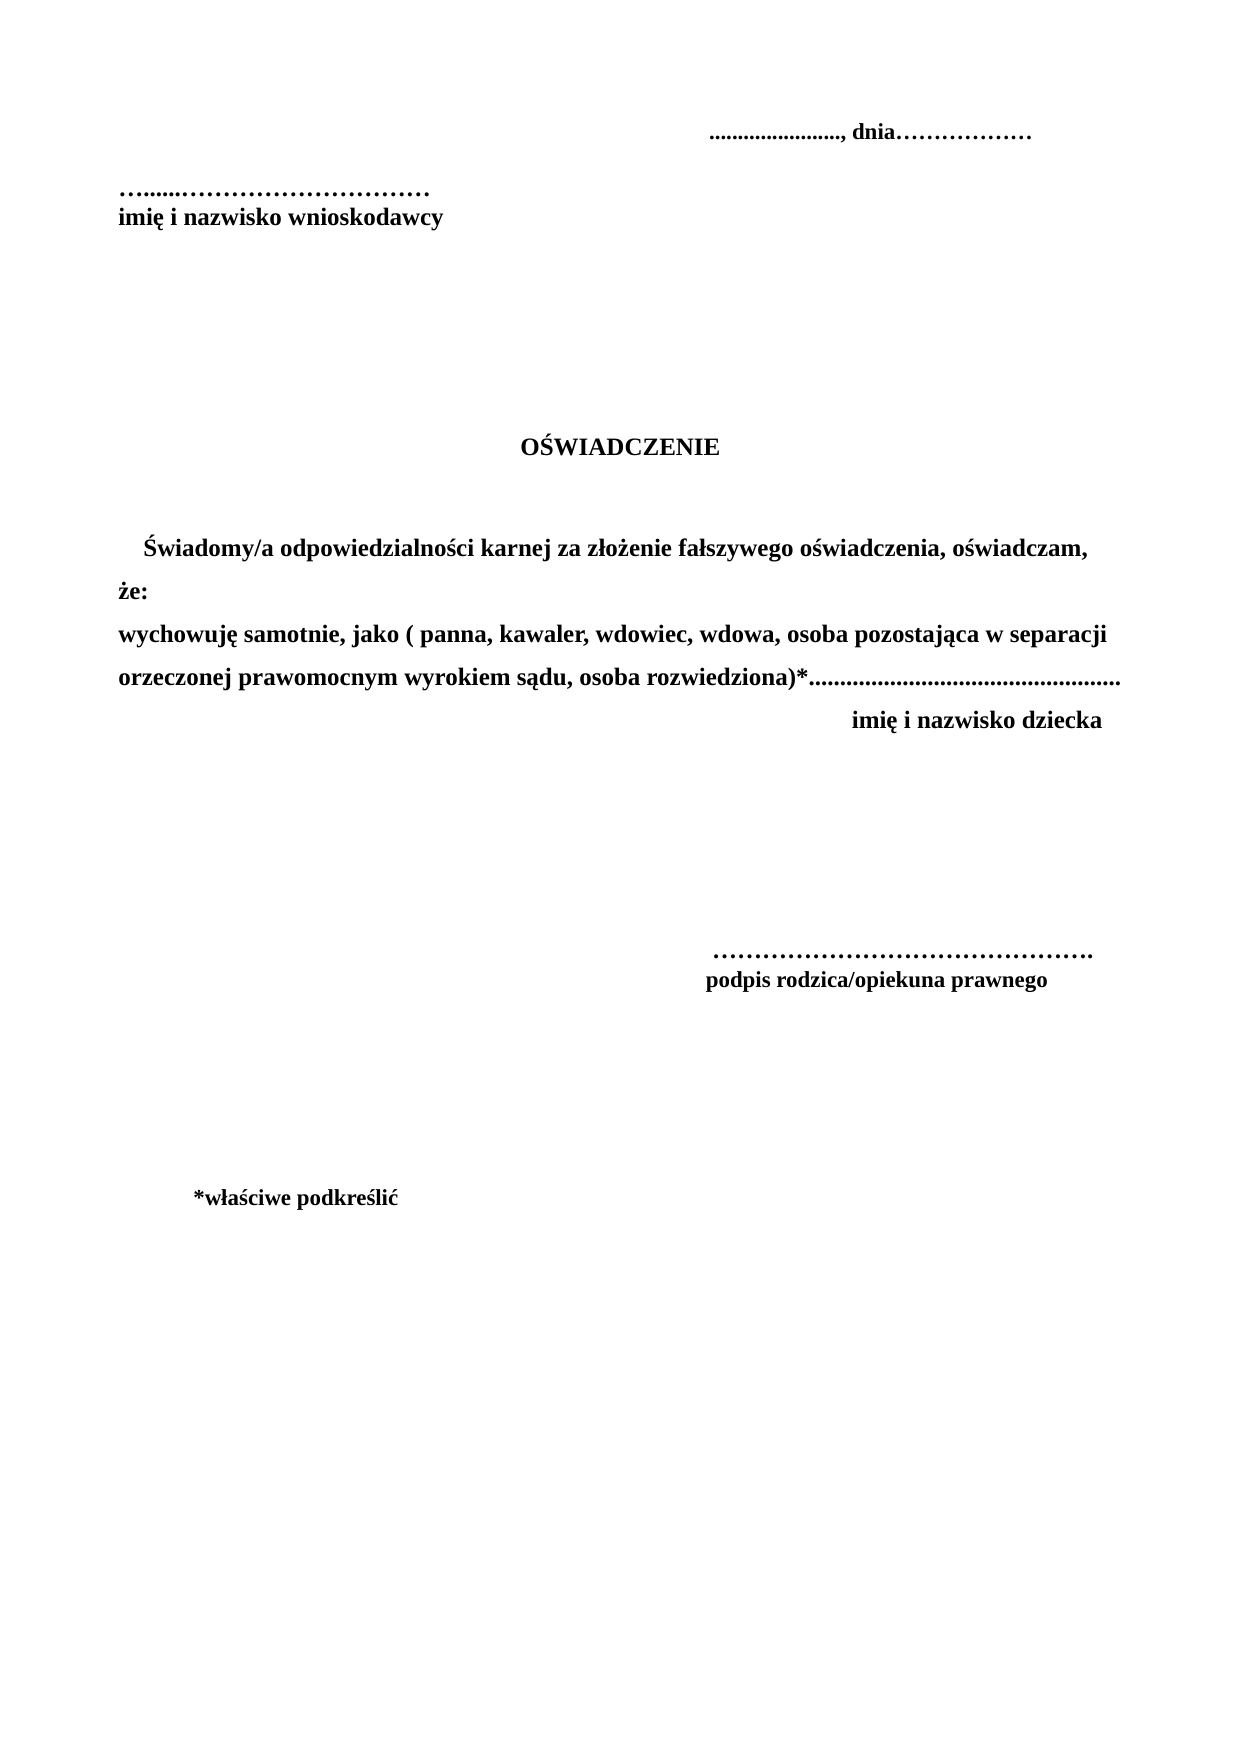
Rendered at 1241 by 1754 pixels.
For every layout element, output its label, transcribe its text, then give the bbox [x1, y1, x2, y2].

text *właściwe podkreślić [193, 1184, 1122, 1211]
text wychowuję samotnie, jako ( panna, kawaler, wdowiec, wdowa, osoba pozostająca w separacji orzeczonej prawomocnym wyrokiem sądu, osoba rozwiedziona)*.................................................. [118, 619, 1122, 691]
text Świadomy/a odpowiedzialności karnej za złożenie fałszywego oświadczenia, oświadczam, że: [118, 533, 1122, 604]
text imię i nazwisko dziecka [118, 705, 1122, 734]
text OŚWIADCZENIE [118, 432, 1122, 461]
text ......................., dnia……………… [118, 118, 1122, 144]
text ………………………………………. [118, 935, 1122, 964]
text podpis rodzica/opiekuna prawnego [118, 964, 1122, 993]
text imię i nazwisko wnioskodawcy [118, 202, 1122, 231]
text …......………………………… [118, 173, 1122, 202]
